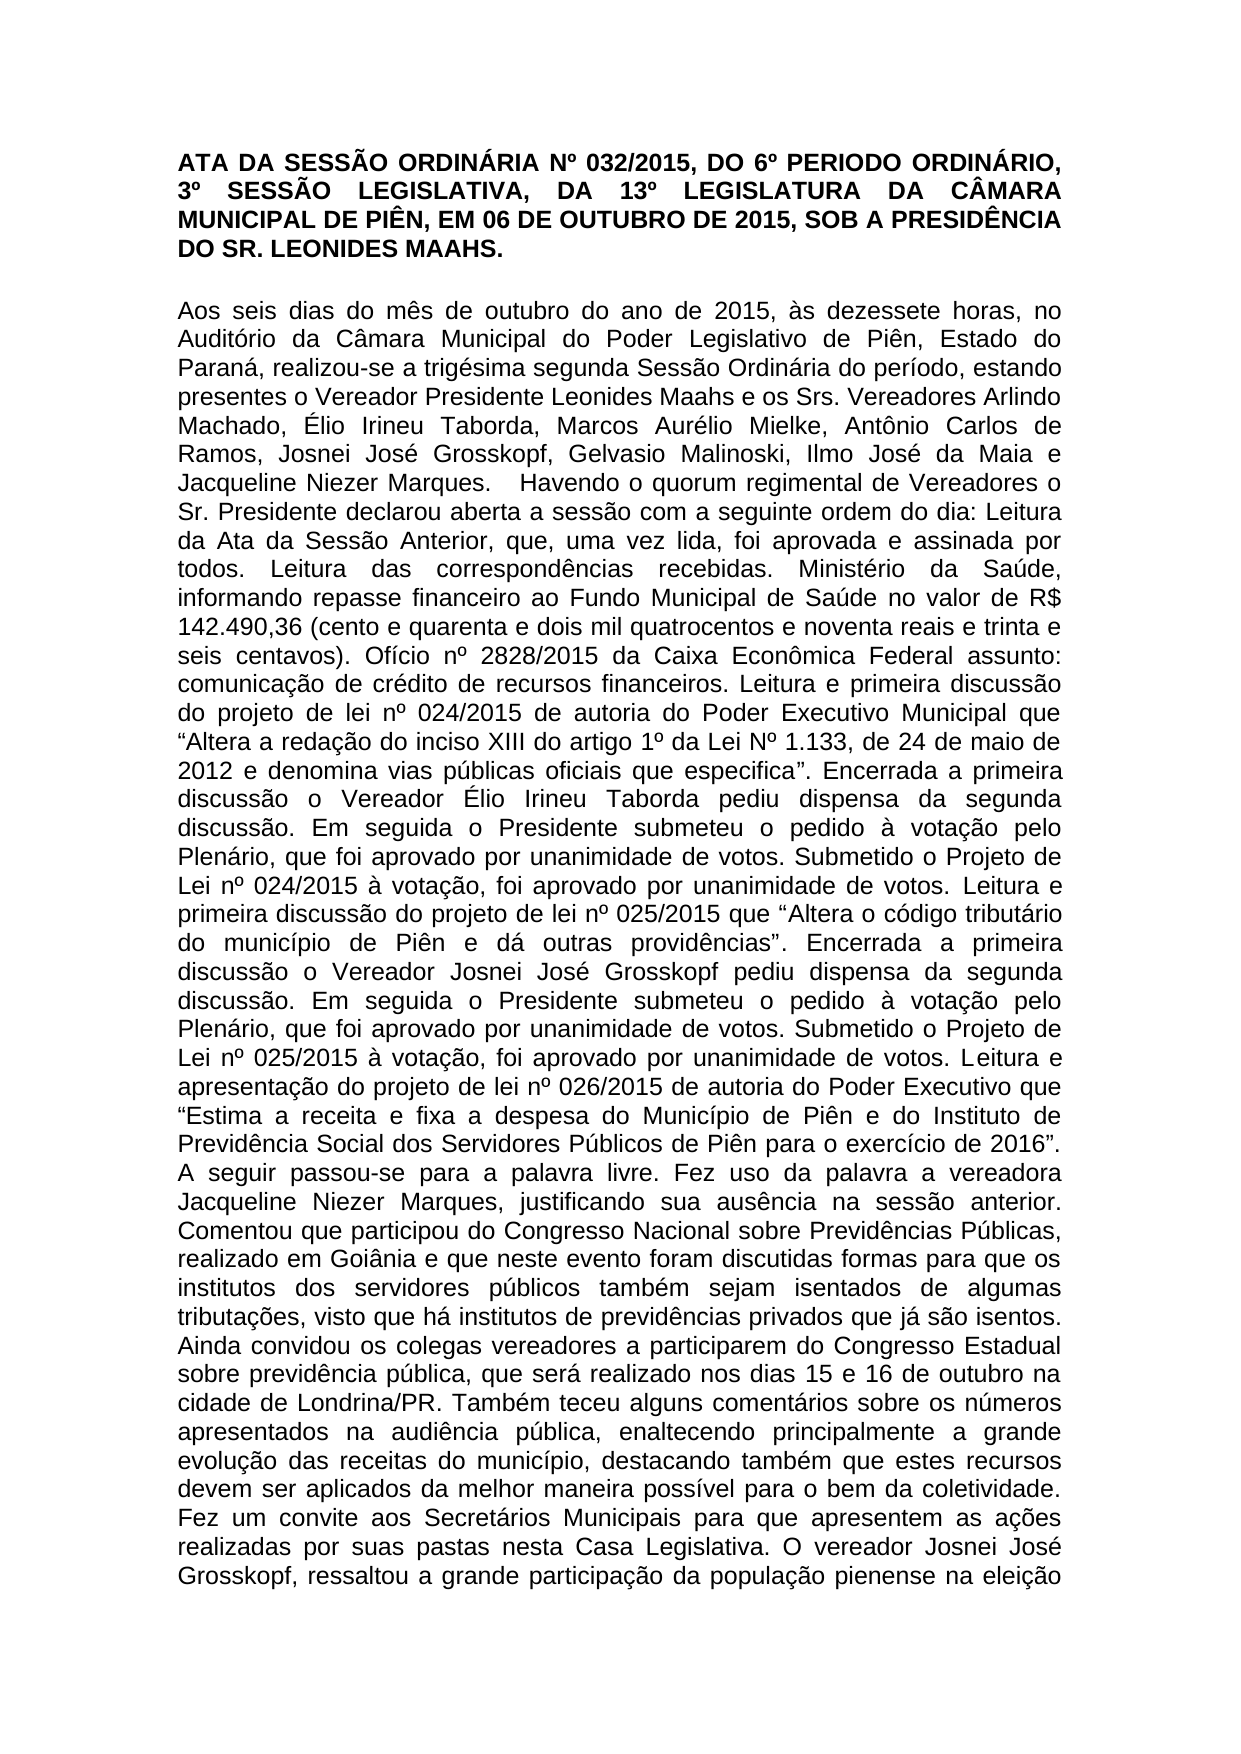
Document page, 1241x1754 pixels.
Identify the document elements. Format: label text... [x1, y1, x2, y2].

text Aos seis dias do mês de outubro do ano de 2015, às dezessete horas, no Auditório da Câmara Municipal do Poder Legislativo de Piên, Estado do Paraná, realizou-se a trigésima segunda Sessão Ordinária do período, estando presentes o Vereador Presidente Leonides Maahs e os Srs. Vereadores Arlindo Machado, Élio Irineu Taborda, Marcos Aurélio Mielke, Antônio Carlos de Ramos, Josnei José Grosskopf, Gelvasio Malinoski, Ilmo José da Maia e Jacqueline Niezer Marques. Havendo o quorum regimental de Vereadores o Sr. Presidente declarou aberta a sessão com a seguinte ordem do dia: Leitura da Ata da Sessão Anterior, que, uma vez lida, foi aprovada e assinada por todos. Leitura das correspondências recebidas. Ministério da Saúde, informando repasse financeiro ao Fundo Municipal de Saúde no valor de R$ 142.490,36 (cento e quarenta e dois mil quatrocentos e noventa reais e trinta e seis centavos). Ofício nº 2828/2015 da Caixa Econômica Federal assunto: comunicação de crédito de recursos financeiros. Leitura e primeira discussão do projeto de lei nº 024/2015 de autoria do Poder Executivo Municipal que “Altera a redação do inciso XIII do artigo 1º da Lei Nº 1.133, de 24 de maio de 2012 e denomina vias públicas oficiais que especifica”. Encerrada a primeira discussão o Vereador Élio Irineu Taborda pediu dispensa da segunda discussão. Em seguida o Presidente submeteu o pedido à votação pelo Plenário, que foi aprovado por unanimidade de votos. Submetido o Projeto de Lei nº 024/2015 à votação, foi aprovado por unanimidade de votos. Leitura e primeira discussão do projeto de lei nº 025/2015 que “Altera o código tributário do município de Piên e dá outras providências”. Encerrada a primeira discussão o Vereador Josnei José Grosskopf pediu dispensa da segunda discussão. Em seguida o Presidente submeteu o pedido à votação pelo Plenário, que foi aprovado por unanimidade de votos. Submetido o Projeto de Lei nº 025/2015 à votação, foi aprovado por unanimidade de votos. Leitura e apresentação do projeto de lei nº 026/2015 de autoria do Poder Executivo que “Estima a receita e fixa a despesa do Município de Piên e do Instituto de Previdência Social dos Servidores Públicos de Piên para o exercício de 2016”. A seguir passou-se para a palavra livre. Fez uso da palavra a vereadora Jacqueline Niezer Marques, justificando sua ausência na sessão anterior. Comentou que participou do Congresso Nacional sobre Previdências Públicas, realizado em Goiânia e que neste evento foram discutidas formas para que os institutos dos servidores públicos também sejam isentados de algumas tributações, visto que há institutos de previdências privados que já são isentos. Ainda convidou os colegas vereadores a participarem do Congresso Estadual sobre previdência pública, que será realizado nos dias 15 e 16 de outubro na cidade de Londrina/PR. Também teceu alguns comentários sobre os números apresentados na audiência pública, enaltecendo principalmente a grande evolução das receitas do município, destacando também que estes recursos devem ser aplicados da melhor maneira possível para o bem da coletividade. Fez um convite aos Secretários Municipais para que apresentem as ações realizadas por suas pastas nesta Casa Legislativa. O vereador Josnei José Grosskopf, ressaltou a grande participação da população pienense na eleição [177, 296, 1063, 1589]
text ATA DA SESSÃO ORDINÁRIA Nº 032/2015, DO 6º PERIODO ORDINÁRIO, 3º SESSÃO LEGISLATIVA, DA 13º LEGISLATURA DA CÂMARA MUNICIPAL DE PIÊN, EM 06 DE OUTUBRO DE 2015, SOB A PRESIDÊNCIA DO SR. LEONIDES MAAHS. [177, 148, 1063, 263]
